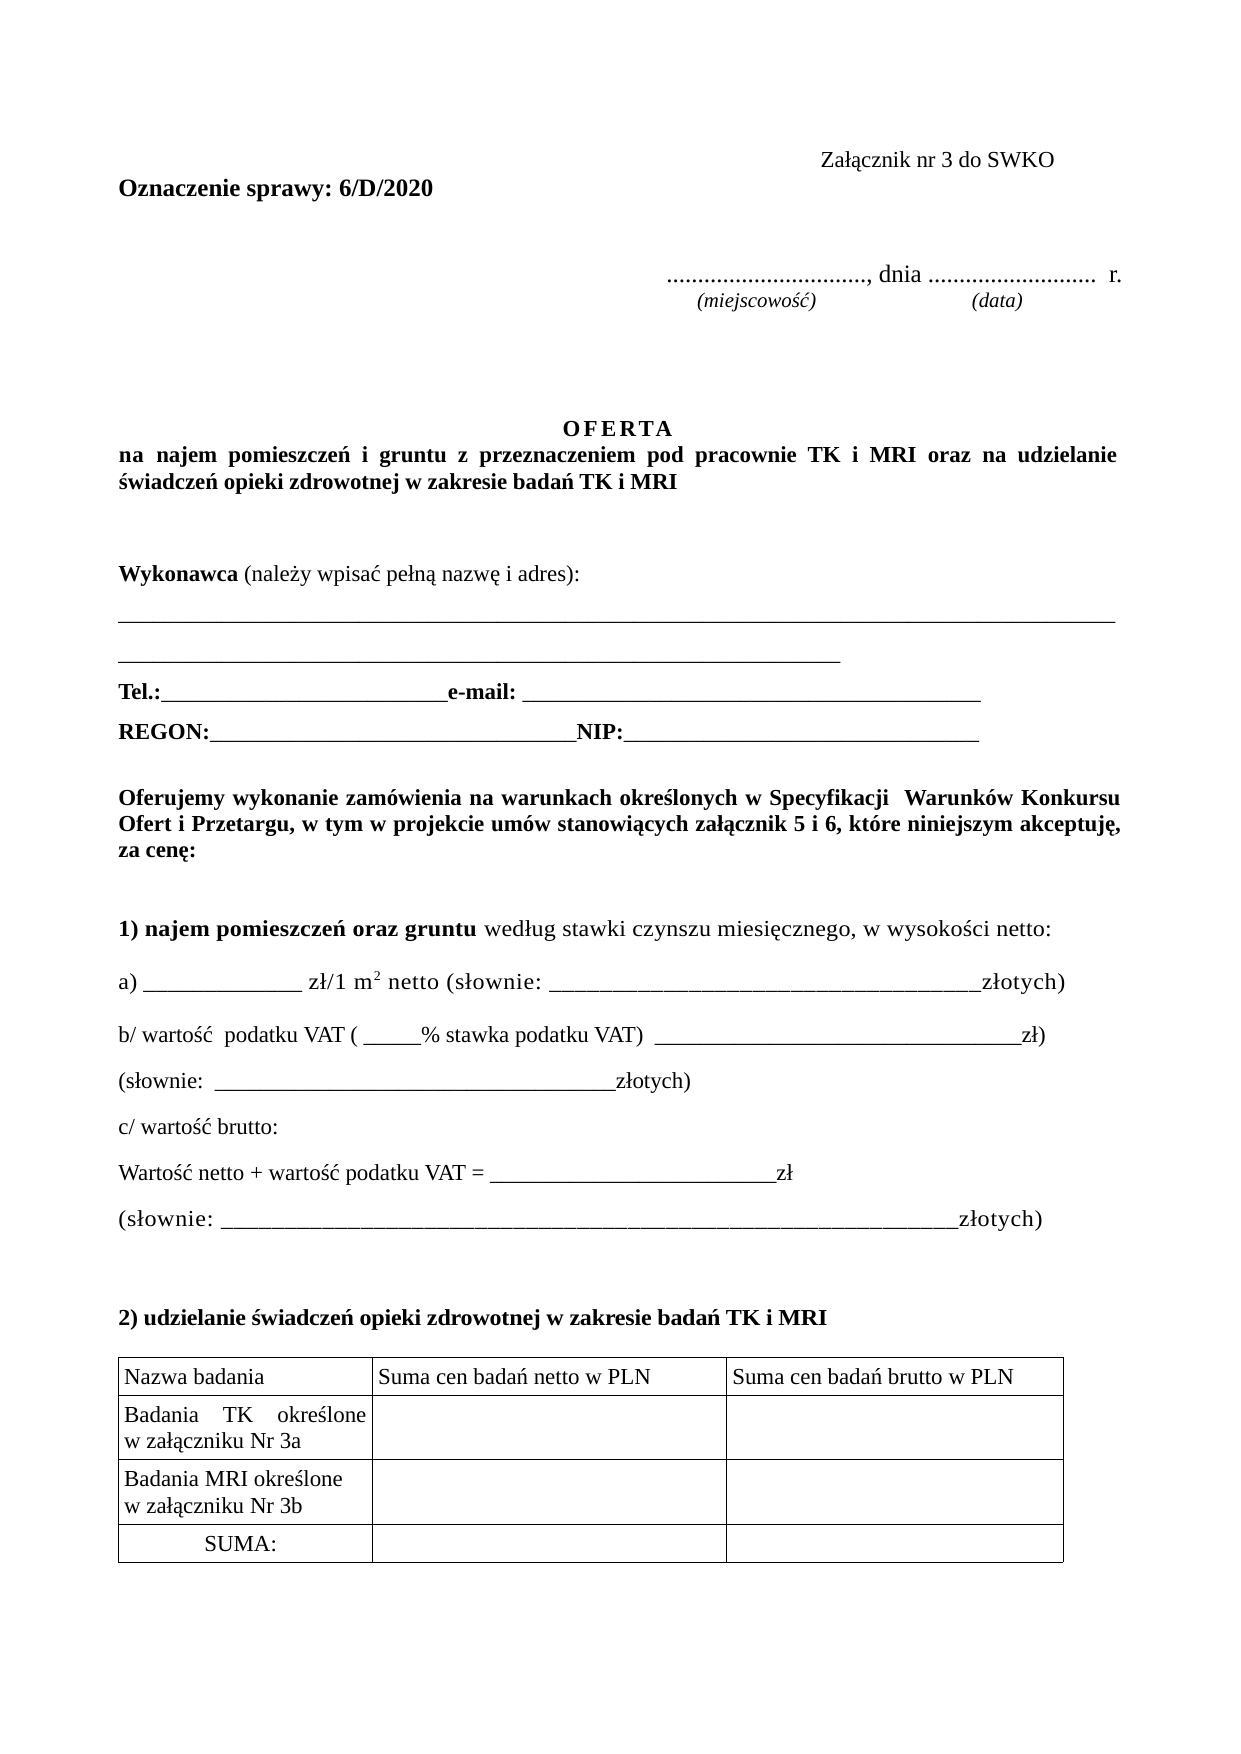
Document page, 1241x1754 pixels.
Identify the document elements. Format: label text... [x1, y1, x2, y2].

table_header Nazwa badania [119, 1358, 372, 1395]
table_cell [727, 1525, 1063, 1562]
text na najem pomieszczeń i gruntu z przeznaczeniem pod pracownie TK i MRI oraz na udzielanie świadczeń opieki zdrowotnej w zakresie badań TK i MRI [119, 441, 1118, 494]
table_cell [373, 1396, 726, 1459]
table_cell [727, 1396, 1063, 1459]
table_header Suma cen badań brutto w PLN [727, 1358, 1063, 1395]
text 2) udzielanie świadczeń opieki zdrowotnej w zakresie badań TK i MRI [118, 1304, 1122, 1331]
text (miejscowość) (data) [561, 288, 1122, 312]
text (słownie: __________________________________________________________złotych) [118, 1205, 1122, 1232]
text Załącznik nr 3 do SWKO Oznaczenie sprawy: 6/D/2020 [118, 144, 1122, 202]
text c/ wartość brutto: [118, 1113, 1122, 1139]
text REGON:________________________________NIP:_______________________________ [118, 718, 1122, 744]
text Wykonawca (należy wpisać pełną nazwę i adres): [118, 560, 1122, 586]
table_header Suma cen badań netto w PLN [373, 1358, 726, 1395]
table_cell Badania TK określone w załączniku Nr 3a [119, 1396, 372, 1459]
table_cell SUMA: [119, 1525, 372, 1562]
text ................................, dnia ........................... r. [118, 259, 1122, 288]
table_cell [373, 1525, 726, 1562]
text Oferujemy wykonanie zamówienia na warunkach określonych w Specyfikacji Warunków Konkursu Ofert i Przetargu, w tym w projekcie umów stanowiących załącznik 5 i 6, które niniejszym akceptuję, za cenę: [118, 784, 1122, 863]
text (słownie: ___________________________________złotych) [118, 1067, 1122, 1093]
table_cell [727, 1460, 1063, 1524]
table_cell Badania MRI określone w załączniku Nr 3b [119, 1460, 372, 1524]
table_cell [373, 1460, 726, 1524]
text OFERTA [118, 415, 1117, 441]
text b/ wartość podatku VAT ( _____% stawka podatku VAT) ________________________________zł) [118, 1021, 1122, 1047]
text ______________________________________________________________________________________________________________________________________________________ [118, 599, 1122, 665]
text Wartość netto + wartość podatku VAT = _________________________zł [118, 1159, 1122, 1186]
text Tel.:_________________________e-mail: ________________________________________ [118, 678, 1122, 705]
text 1) najem pomieszczeń oraz gruntu według stawki czynszu miesięcznego, w wysokości netto: [118, 915, 1122, 942]
text a) _____________ zł/1 m2 netto (słownie: __________________________________złotych) [118, 968, 1122, 994]
